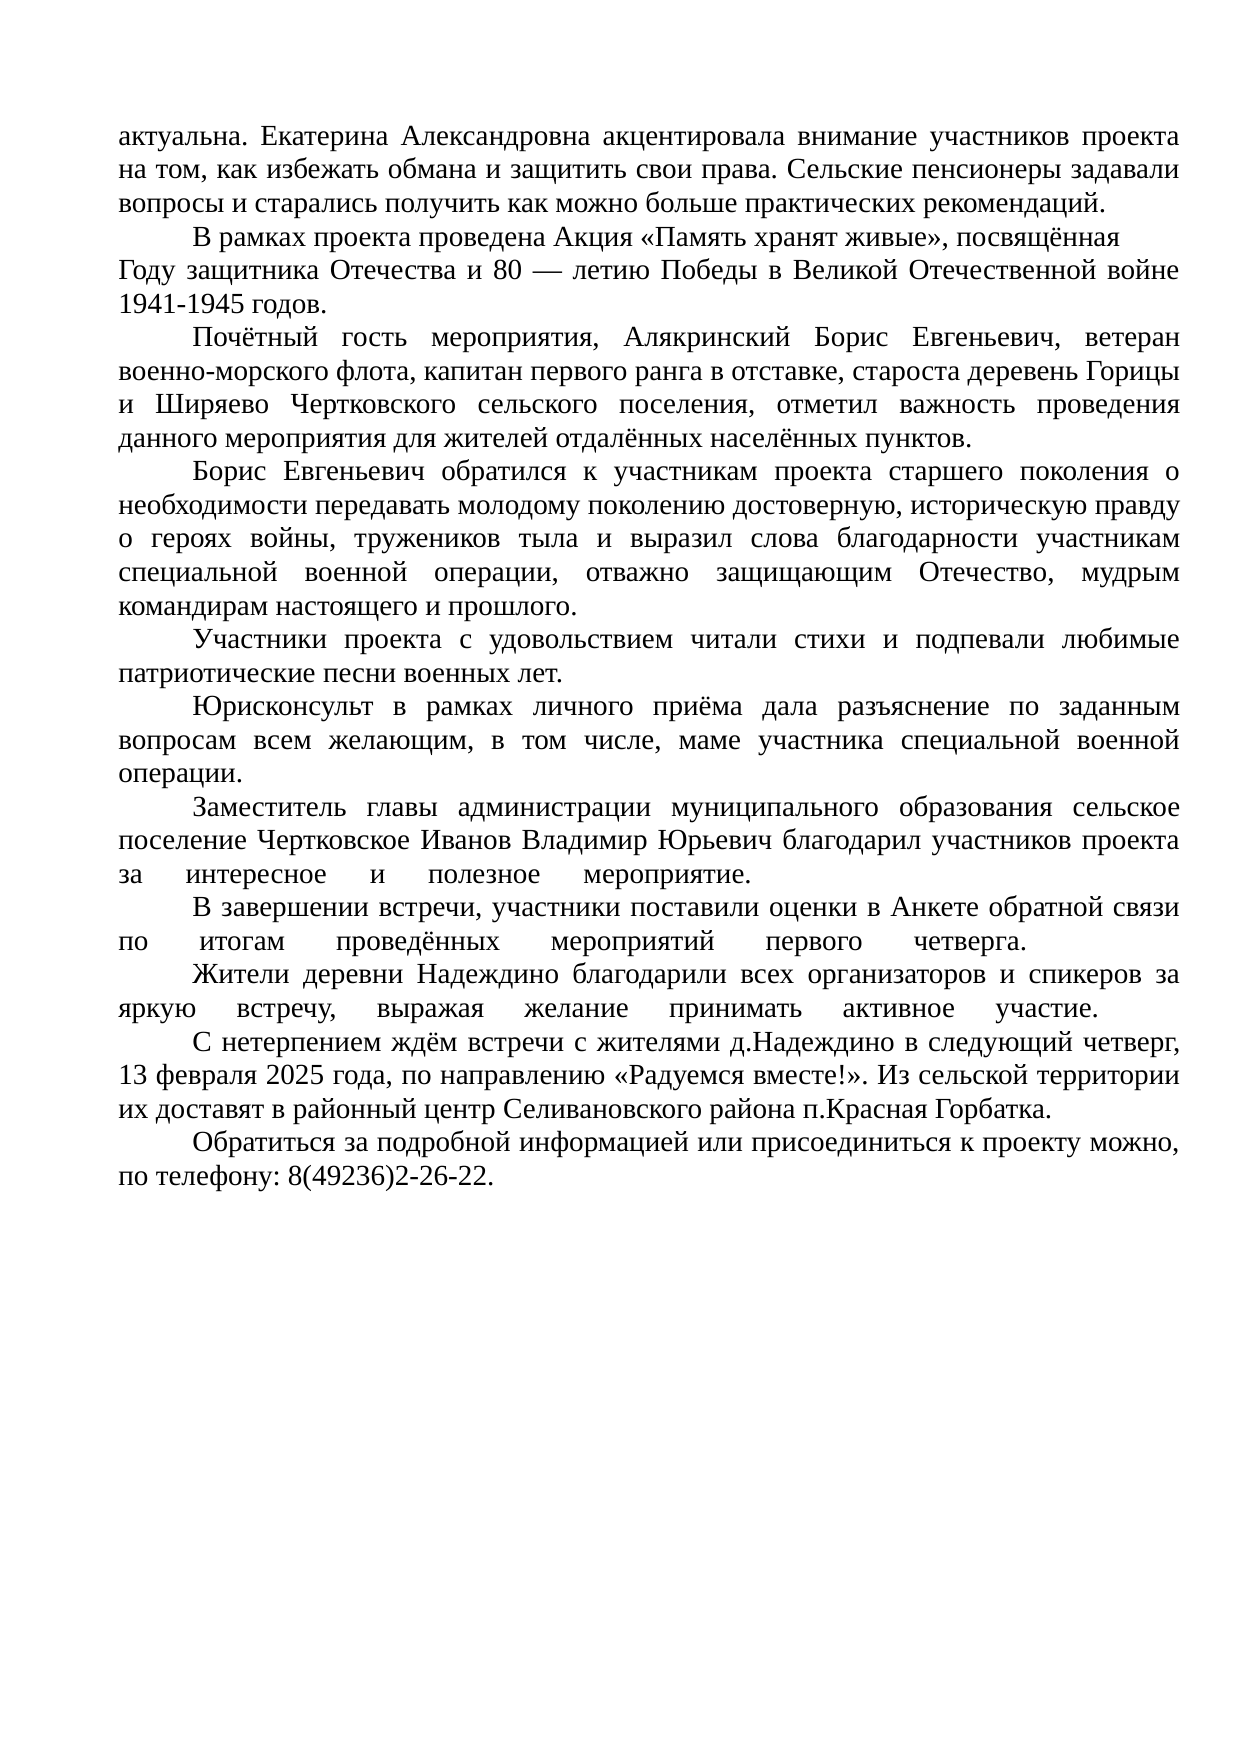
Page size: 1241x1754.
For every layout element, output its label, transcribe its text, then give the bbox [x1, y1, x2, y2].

text Юрисконсульт в рамках личного приёма дала разъяснение по заданным вопросам всем желающим, в том числе, маме участника специальной военной операции. Заместитель главы администрации муниципального образования сельское поселение Чертковское Иванов Владимир Юрьевич благодарил участников проекта за интересное и полезное мероприятие. В завершении встречи, участники поставили оценки в Анкете обратной связи по итогам проведённых мероприятий первого четверга. Жители деревни Надеждино благодарили всех организаторов и спикеров за яркую встречу, выражая желание принимать активное участие. С нетерпением ждём встречи с жителями д.Надеждино в следующий четверг, 13 февраля 2025 года, по направлению «Радуемся вместе!». Из сельской территории их доставят в районный центр Селивановского района п.Красная Горбатка. [118, 688, 1181, 1124]
text Обратиться за подробной информацией или присоединиться к проекту можно, по телефону: 8(49236)2-26-22. [118, 1124, 1181, 1191]
text актуальна. Екатерина Александровна акцентировала внимание участников проекта на том, как избежать обмана и защитить свои права. Сельские пенсионеры задавали вопросы и старались получить как можно больше практических рекомендаций. [118, 118, 1181, 219]
text Борис Евгеньевич обратился к участникам проекта старшего поколения о необходимости передавать молодому поколению достоверную, историческую правду о героях войны, тружеников тыла и выразил слова благодарности участникам специальной военной операции, отважно защищающим Отечество, мудрым командирам настоящего и прошлого. [118, 453, 1181, 621]
text Году защитника Отечества и 80 — летию Победы в Великой Отечественной войне 1941-1945 годов. [118, 252, 1181, 319]
text Участники проекта с удовольствием читали стихи и подпевали любимые патриотические песни военных лет. [118, 621, 1181, 688]
text В рамках проекта проведена Акция «Память хранят живые», посвящённая [118, 219, 1181, 252]
text Почётный гость мероприятия, Алякринский Борис Евгеньевич, ветеран военно-морского флота, капитан первого ранга в отставке, староста деревень Горицы и Ширяево Чертковского сельского поселения, отметил важность проведения данного мероприятия для жителей отдалённых населённых пунктов. [118, 319, 1181, 453]
